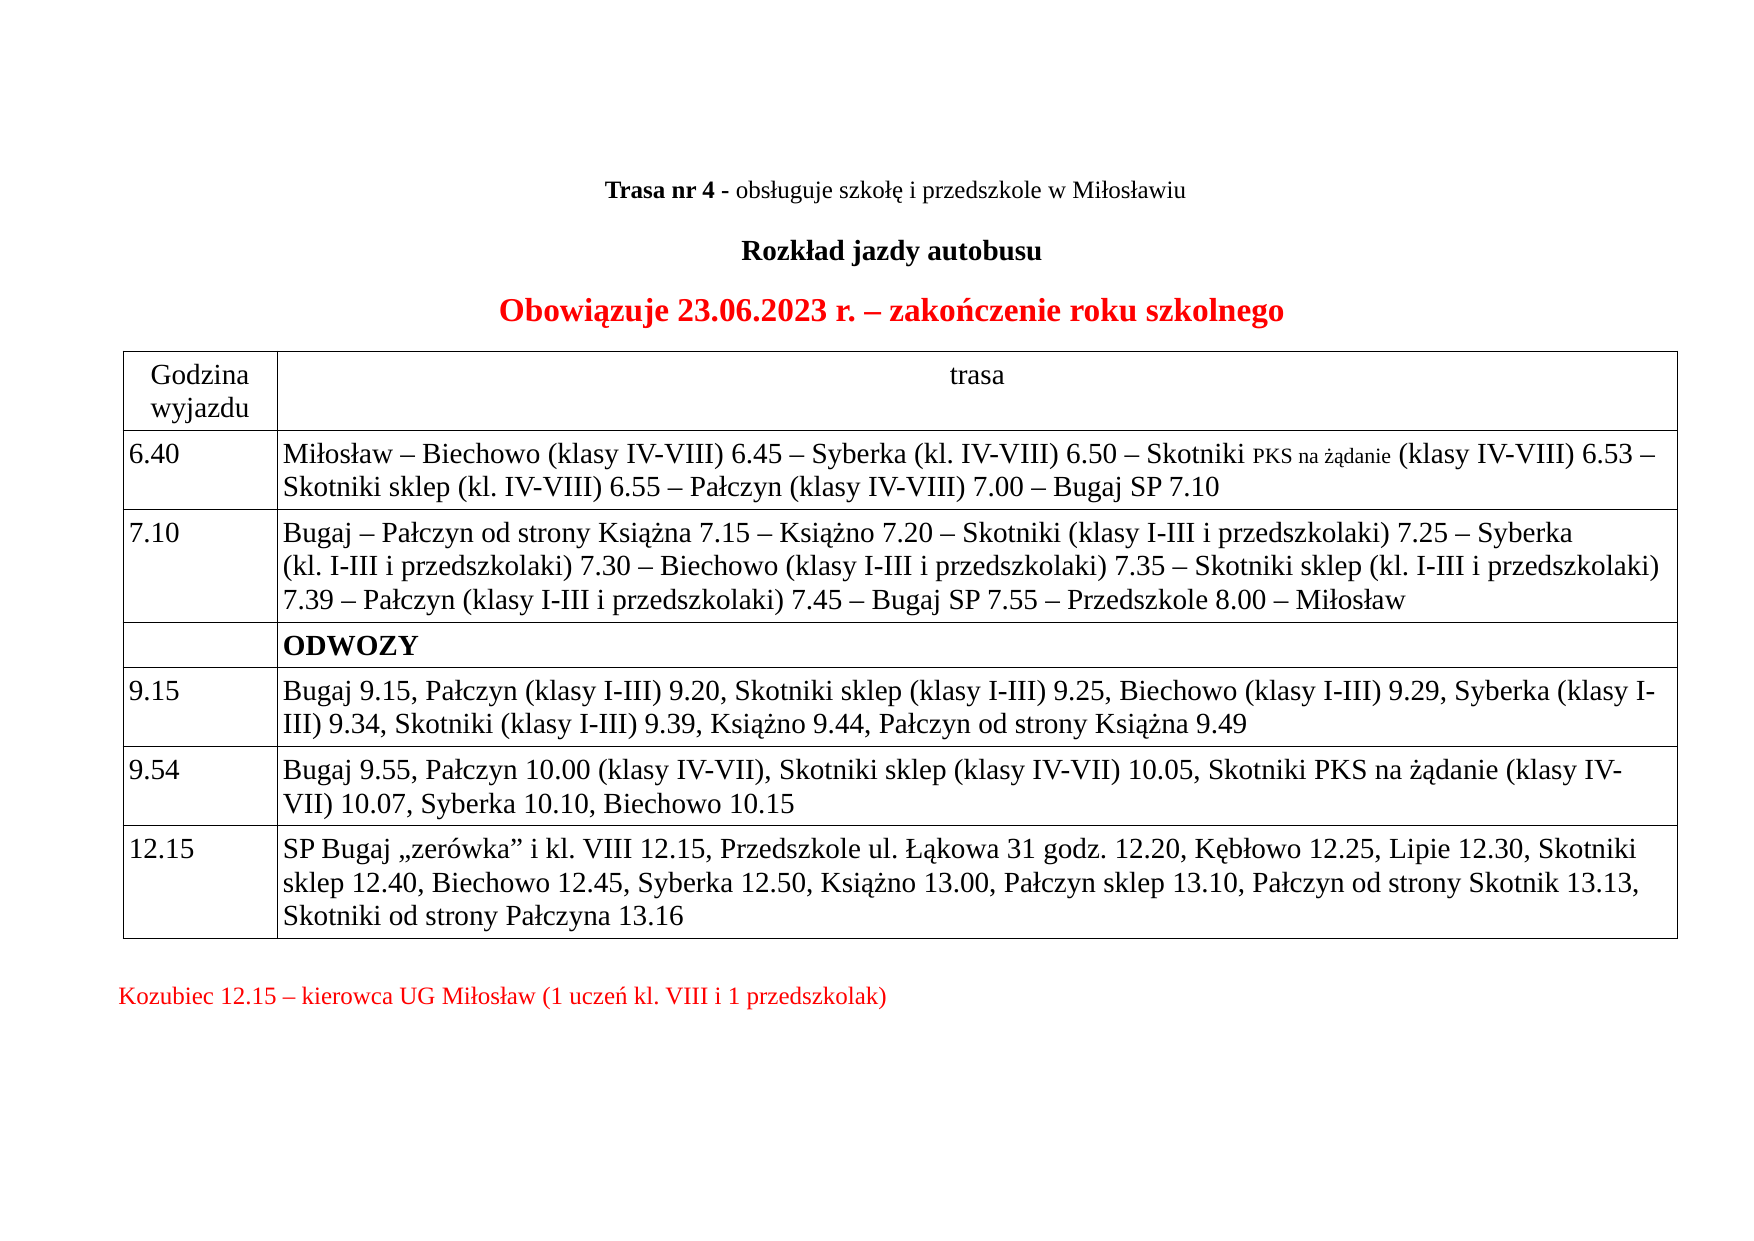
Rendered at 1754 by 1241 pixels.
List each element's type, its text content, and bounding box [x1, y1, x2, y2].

table_cell SP Bugaj „zerówka” i kl. VIII 12.15, Przedszkole ul. Łąkowa 31 godz. 12.20, Kębłowo 12.25, Lipie 12.30, Skotniki sklep 12.40, Biechowo 12.45, Syberka 12.50, Książno 13.00, Pałczyn sklep 13.10, Pałczyn od strony Skotnik 13.13, Skotniki od strony Pałczyna 13.16 [278, 826, 1677, 938]
table_cell 9.54 [124, 747, 277, 825]
table_cell ODWOZY [278, 623, 1677, 667]
table_cell [124, 623, 277, 667]
table_cell 12.15 [124, 826, 277, 938]
table_cell 9.15 [124, 668, 277, 746]
text Trasa nr 4 - obsługuje szkołę i przedszkole w Miłosławiu [118, 176, 1672, 204]
text Kozubiec 12.15 – kierowca UG Miłosław (1 uczeń kl. VIII i 1 przedszkolak) [118, 981, 1672, 1010]
table_cell Bugaj 9.55, Pałczyn 10.00 (klasy IV-VII), Skotniki sklep (klasy IV-VII) 10.05, Skotniki PKS na żądanie (klasy IV-VII) 10.07, Syberka 10.10, Biechowo 10.15 [278, 747, 1677, 825]
table_cell Miłosław – Biechowo (klasy IV-VIII) 6.45 – Syberka (kl. IV-VIII) 6.50 – Skotniki PKS na żądanie (klasy IV-VIII) 6.53 – Skotniki sklep (kl. IV-VIII) 6.55 – Pałczyn (klasy IV-VIII) 7.00 – Bugaj SP 7.10 [278, 431, 1677, 509]
table_header Godzina wyjazdu [124, 352, 277, 430]
text Obowiązuje 23.06.2023 r. – zakończenie roku szkolnego [118, 291, 1672, 329]
table_cell 6.40 [124, 431, 277, 509]
table_header trasa [278, 352, 1677, 430]
table_cell Bugaj 9.15, Pałczyn (klasy I-III) 9.20, Skotniki sklep (klasy I-III) 9.25, Biechowo (klasy I-III) 9.29, Syberka (klasy I-III) 9.34, Skotniki (klasy I-III) 9.39, Książno 9.44, Pałczyn od strony Książna 9.49 [278, 668, 1677, 746]
text Rozkład jazdy autobusu [118, 233, 1672, 267]
table_cell 7.10 [124, 510, 277, 621]
table_cell Bugaj – Pałczyn od strony Książna 7.15 – Książno 7.20 – Skotniki (klasy I-III i przedszkolaki) 7.25 – Syberka (kl. I-III i przedszkolaki) 7.30 – Biechowo (klasy I-III i przedszkolaki) 7.35 – Skotniki sklep (kl. I-III i przedszkolaki) 7.39 – Pałczyn (klasy I-III i przedszkolaki) 7.45 – Bugaj SP 7.55 – Przedszkole 8.00 – Miłosław [278, 510, 1677, 621]
